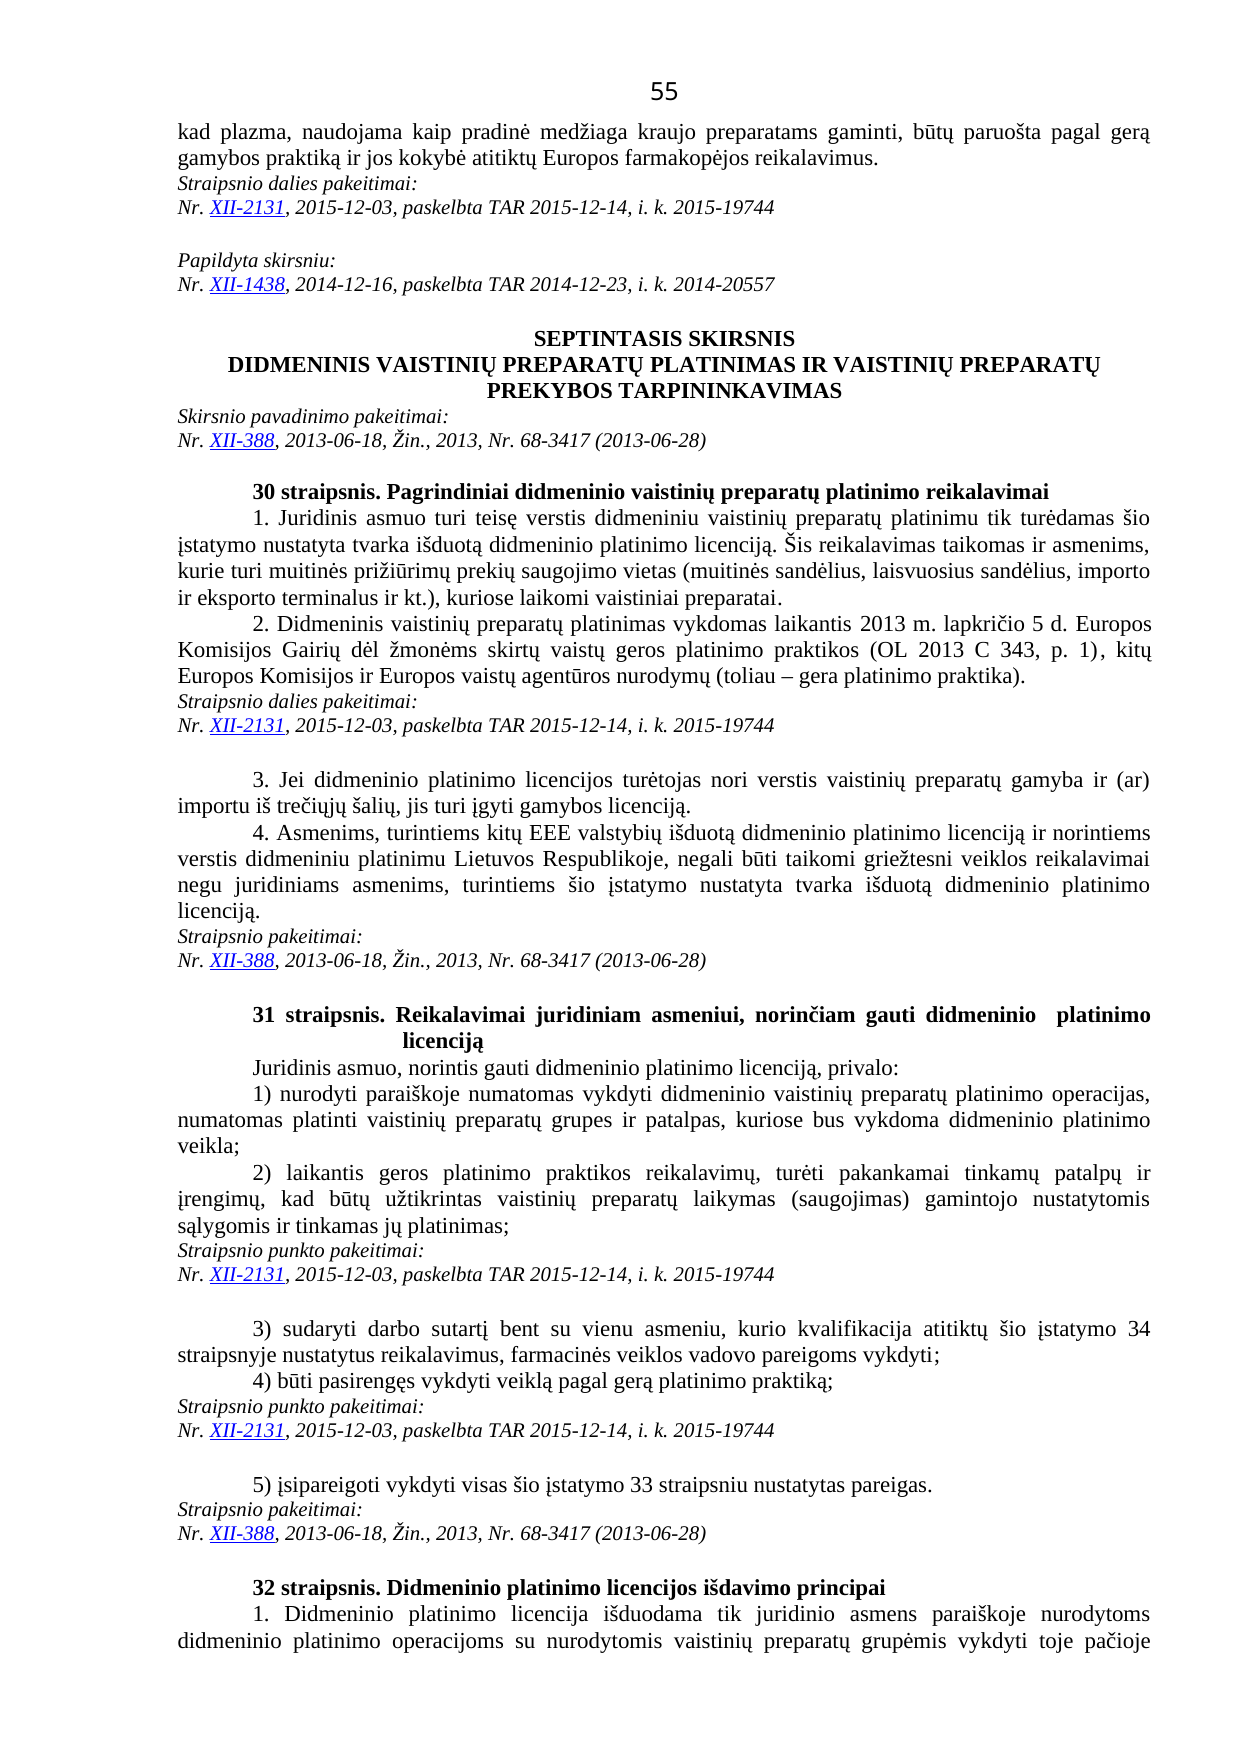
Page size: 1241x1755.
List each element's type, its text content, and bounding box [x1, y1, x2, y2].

text kad plazma, naudojama kaip pradinė medžiaga kraujo preparatams gaminti, būtų paruošta pagal gerą gamybos praktiką ir jos kokybė atitiktų Europos farmakopėjos reikalavimus. [177, 118, 1152, 171]
text Papildyta skirsniu: [177, 248, 1152, 272]
text Nr. XII-388, 2013-06-18, Žin., 2013, Nr. 68-3417 (2013-06-28) [177, 428, 1152, 452]
text SEPTINTASIS SKIRSNIS [177, 324, 1152, 351]
text Nr. XII-1438, 2014-12-16, paskelbta TAR 2014-12-23, i. k. 2014-20557 [177, 272, 1152, 296]
text 3. Jei didmeninio platinimo licencijos turėtojas nori verstis vaistinių preparatų gamyba ir (ar) importu iš trečiųjų šalių, jis turi įgyti gamybos licenciją. [177, 766, 1152, 818]
text Juridinis asmuo, norintis gauti didmeninio platinimo licenciją, privalo: [177, 1053, 1152, 1080]
text Nr. XII-388, 2013-06-18, Žin., 2013, Nr. 68-3417 (2013-06-28) [177, 1521, 1152, 1545]
text 4. Asmenims, turintiems kitų EEE valstybių išduotą didmeninio platinimo licenciją ir norintiems verstis didmeniniu platinimu Lietuvos Respublikoje, negali būti taikomi griežtesni veiklos reikalavimai negu juridiniams asmenims, turintiems šio įstatymo nustatyta tvarka išduotą didmeninio platinimo licenciją. [177, 818, 1152, 924]
text Nr. XII-2131, 2015-12-03, paskelbta TAR 2015-12-14, i. k. 2015-19744 [177, 1418, 1152, 1442]
text Skirsnio pavadinimo pakeitimai: [177, 404, 1152, 428]
text Straipsnio punkto pakeitimai: [177, 1394, 1152, 1418]
text 4) būti pasirengęs vykdyti veiklą pagal gerą platinimo praktiką; [177, 1368, 1152, 1394]
text Straipsnio pakeitimai: [177, 1497, 1152, 1521]
text Nr. XII-2131, 2015-12-03, paskelbta TAR 2015-12-14, i. k. 2015-19744 [177, 713, 1152, 737]
text 5) įsipareigoti vykdyti visas šio įstatymo 33 straipsniu nustatytas pareigas. [177, 1471, 1152, 1497]
text Straipsnio pakeitimai: [177, 924, 1152, 948]
text Nr. XII-2131, 2015-12-03, paskelbta TAR 2015-12-14, i. k. 2015-19744 [177, 1262, 1152, 1286]
text Straipsnio punkto pakeitimai: [177, 1238, 1152, 1262]
text 32 straipsnis. Didmeninio platinimo licencijos išdavimo principai [177, 1574, 1152, 1600]
text 1. Didmeninio platinimo licencija išduodama tik juridinio asmens paraiškoje nurodytoms didmeninio platinimo operacijoms su nurodytomis vaistinių preparatų grupėmis vykdyti toje pačioje [177, 1600, 1152, 1653]
text Nr. XII-2131, 2015-12-03, paskelbta TAR 2015-12-14, i. k. 2015-19744 [177, 195, 1152, 219]
text 31 straipsnis. Reikalavimai juridiniam asmeniui, norinčiam gauti didmeninio platinimo licenciją [252, 1001, 1152, 1053]
text 2. Didmeninis vaistinių preparatų platinimas vykdomas laikantis 2013 m. lapkričio 5 d. Europos Komisijos Gairių dėl žmonėms skirtų vaistų geros platinimo praktikos (OL 2013 C 343, p. 1), kitų Europos Komisijos ir Europos vaistų agentūros nurodymų (toliau – gera platinimo praktika). [177, 610, 1152, 689]
text 30 straipsnis. Pagrindiniai didmeninio vaistinių preparatų platinimo reikalavimai [177, 478, 1152, 504]
text Straipsnio dalies pakeitimai: [177, 689, 1152, 713]
text 1. Juridinis asmuo turi teisę verstis didmeniniu vaistinių preparatų platinimu tik turėdamas šio įstatymo nustatyta tvarka išduotą didmeninio platinimo licenciją. Šis reikalavimas taikomas ir asmenims, kurie turi muitinės prižiūrimų prekių saugojimo vietas (muitinės sandėlius, laisvuosius sandėlius, importo ir eksporto terminalus ir kt.), kuriose laikomi vaistiniai preparatai. [177, 504, 1152, 610]
text 1) nurodyti paraiškoje numatomas vykdyti didmeninio vaistinių preparatų platinimo operacijas, numatomas platinti vaistinių preparatų grupes ir patalpas, kuriose bus vykdoma didmeninio platinimo veikla; [177, 1080, 1152, 1159]
text DIDMENINIS VAISTINIŲ PREPARATŲ PLATINIMAS IR VAISTINIŲ PREPARATŲ PREKYBOS TARPININKAVIMAS [177, 351, 1152, 404]
text 3) sudaryti darbo sutartį bent su vienu asmeniu, kurio kvalifikacija atitiktų šio įstatymo 34 straipsnyje nustatytus reikalavimus, farmacinės veiklos vadovo pareigoms vykdyti; [177, 1315, 1152, 1368]
text Straipsnio dalies pakeitimai: [177, 171, 1152, 195]
text 2) laikantis geros platinimo praktikos reikalavimų, turėti pakankamai tinkamų patalpų ir įrengimų, kad būtų užtikrintas vaistinių preparatų laikymas (saugojimas) gamintojo nustatytomis sąlygomis ir tinkamas jų platinimas; [177, 1159, 1152, 1238]
text Nr. XII-388, 2013-06-18, Žin., 2013, Nr. 68-3417 (2013-06-28) [177, 948, 1152, 972]
